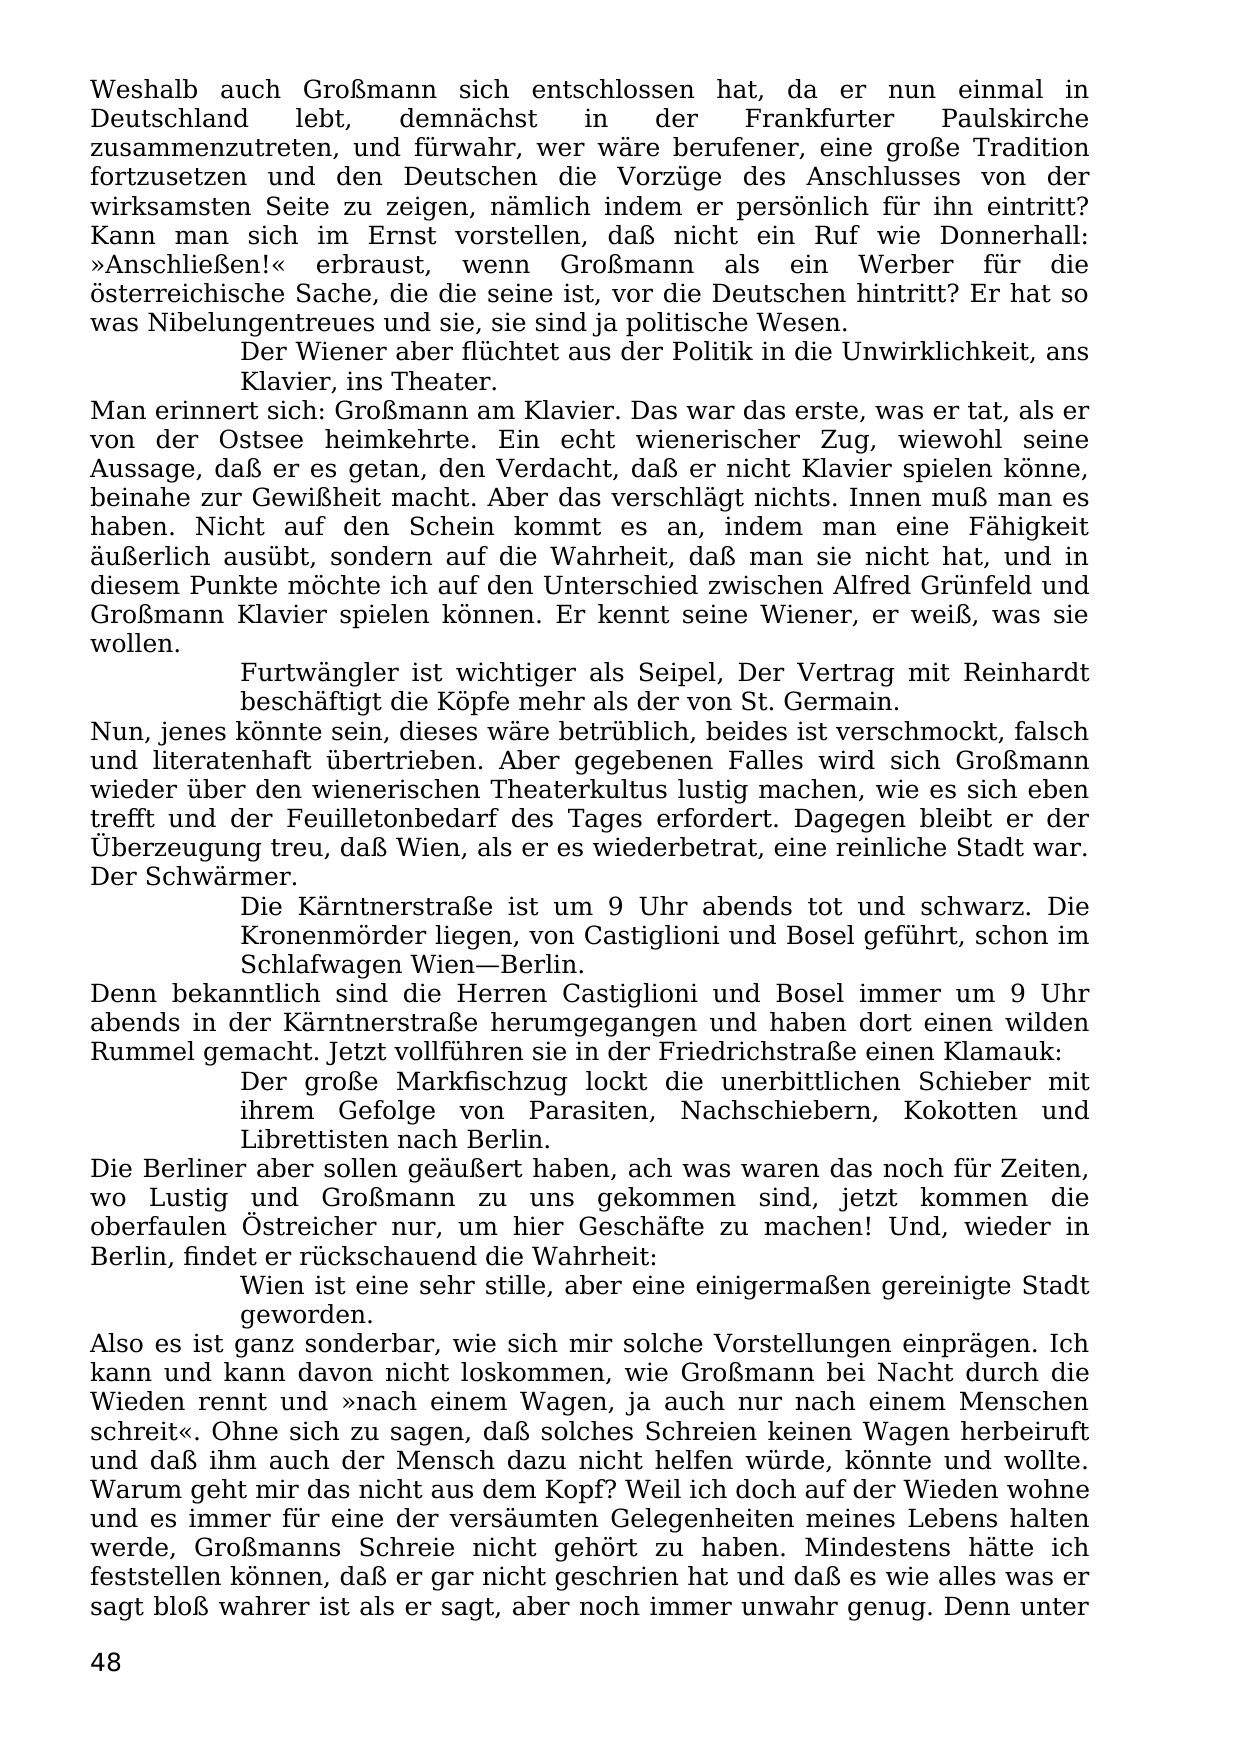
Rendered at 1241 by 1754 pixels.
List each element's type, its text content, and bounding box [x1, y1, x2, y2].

text Denn bekanntlich sind die Herren Castiglioni und Bosel immer um 9 Uhr abends in der Kärntnerstraße herumgegangen und haben dort einen wilden Rummel gemacht. Jetzt vollführen sie in der Friedrichstraße einen Klamauk: [90, 979, 1091, 1067]
text Die Kärntnerstraße ist um 9 Uhr abends tot und schwarz. Die Kronenmörder liegen, von Castiglioni und Bosel geführt, schon im Schlafwagen Wien—Berlin. [240, 892, 1091, 979]
text Die Berliner aber sollen geäußert haben, ach was waren das noch für Zeiten, wo Lustig und Großmann zu uns gekommen sind, jetzt kommen die oberfaulen Östreicher nur, um hier Geschäfte zu machen! Und, wieder in Berlin, findet er rückschauend die Wahrheit: [90, 1154, 1091, 1271]
text Also es ist ganz sonderbar, wie sich mir solche Vorstellungen einprägen. Ich kann und kann davon nicht loskommen, wie Großmann bei Nacht durch die Wieden rennt und »nach einem Wagen, ja auch nur nach einem Menschen schreit«. Ohne sich zu sagen, daß solches Schreien keinen Wagen herbeiruft und daß ihm auch der Mensch dazu nicht helfen würde, könnte und wollte. Warum geht mir das nicht aus dem Kopf? Weil ich doch auf der Wieden wohne und es immer für eine der versäumten Gelegenheiten meines Lebens halten werde, Großmanns Schreie nicht gehört zu haben. Mindestens hätte ich feststellen können, daß er gar nicht geschrien hat und daß es wie alles was er sagt bloß wahrer ist als er sagt, aber noch immer unwahr genug. Denn unter [90, 1329, 1091, 1621]
text Der Wiener aber flüchtet aus der Politik in die Unwirklichkeit, ans Klavier, ins Theater. [240, 337, 1091, 396]
text Furtwängler ist wichtiger als Seipel, Der Vertrag mit Reinhardt beschäftigt die Köpfe mehr als der von St. Germain. [240, 658, 1091, 717]
text Wien ist eine sehr stille, aber eine einigermaßen gereinigte Stadt geworden. [240, 1271, 1091, 1329]
text Weshalb auch Großmann sich entschlossen hat, da er nun einmal in Deutschland lebt, demnächst in der Frankfurter Paulskirche zusammenzutreten, und fürwahr, wer wäre berufener, eine große Tradition fortzusetzen und den Deutschen die Vorzüge des Anschlusses von der wirksamsten Seite zu zeigen, nämlich indem er persönlich für ihn eintritt? Kann man sich im Ernst vorstellen, daß nicht ein Ruf wie Donnerhall: »Anschließen!« erbraust, wenn Großmann als ein Werber für die österreichische Sache, die die seine ist, vor die Deutschen hintritt? Er hat so was Nibelungentreues und sie, sie sind ja politische Wesen. [90, 75, 1091, 337]
text Man erinnert sich: Großmann am Klavier. Das war das erste, was er tat, als er von der Ostsee heimkehrte. Ein echt wienerischer Zug, wiewohl seine Aussage, daß er es getan, den Verdacht, daß er nicht Klavier spielen könne, beinahe zur Gewißheit macht. Aber das verschlägt nichts. Innen muß man es haben. Nicht auf den Schein kommt es an, indem man eine Fähigkeit äußerlich ausübt, sondern auf die Wahrheit, daß man sie nicht hat, und in diesem Punkte möchte ich auf den Unterschied zwischen Alfred Grünfeld und Großmann Klavier spielen können. Er kennt seine Wiener, er weiß, was sie wollen. [90, 396, 1091, 658]
text Der große Markfischzug lockt die unerbittlichen Schieber mit ihrem Gefolge von Parasiten, Nachschiebern, Kokotten und Librettisten nach Berlin. [240, 1067, 1091, 1154]
text Nun, jenes könnte sein, dieses wäre betrüblich, beides ist verschmockt, falsch und literatenhaft übertrieben. Aber gegebenen Falles wird sich Großmann wieder über den wienerischen Theaterkultus lustig machen, wie es sich eben trefft und der Feuilletonbedarf des Tages erfordert. Dagegen bleibt er der Überzeugung treu, daß Wien, als er es wiederbetrat, eine reinliche Stadt war. Der Schwärmer. [90, 717, 1091, 892]
